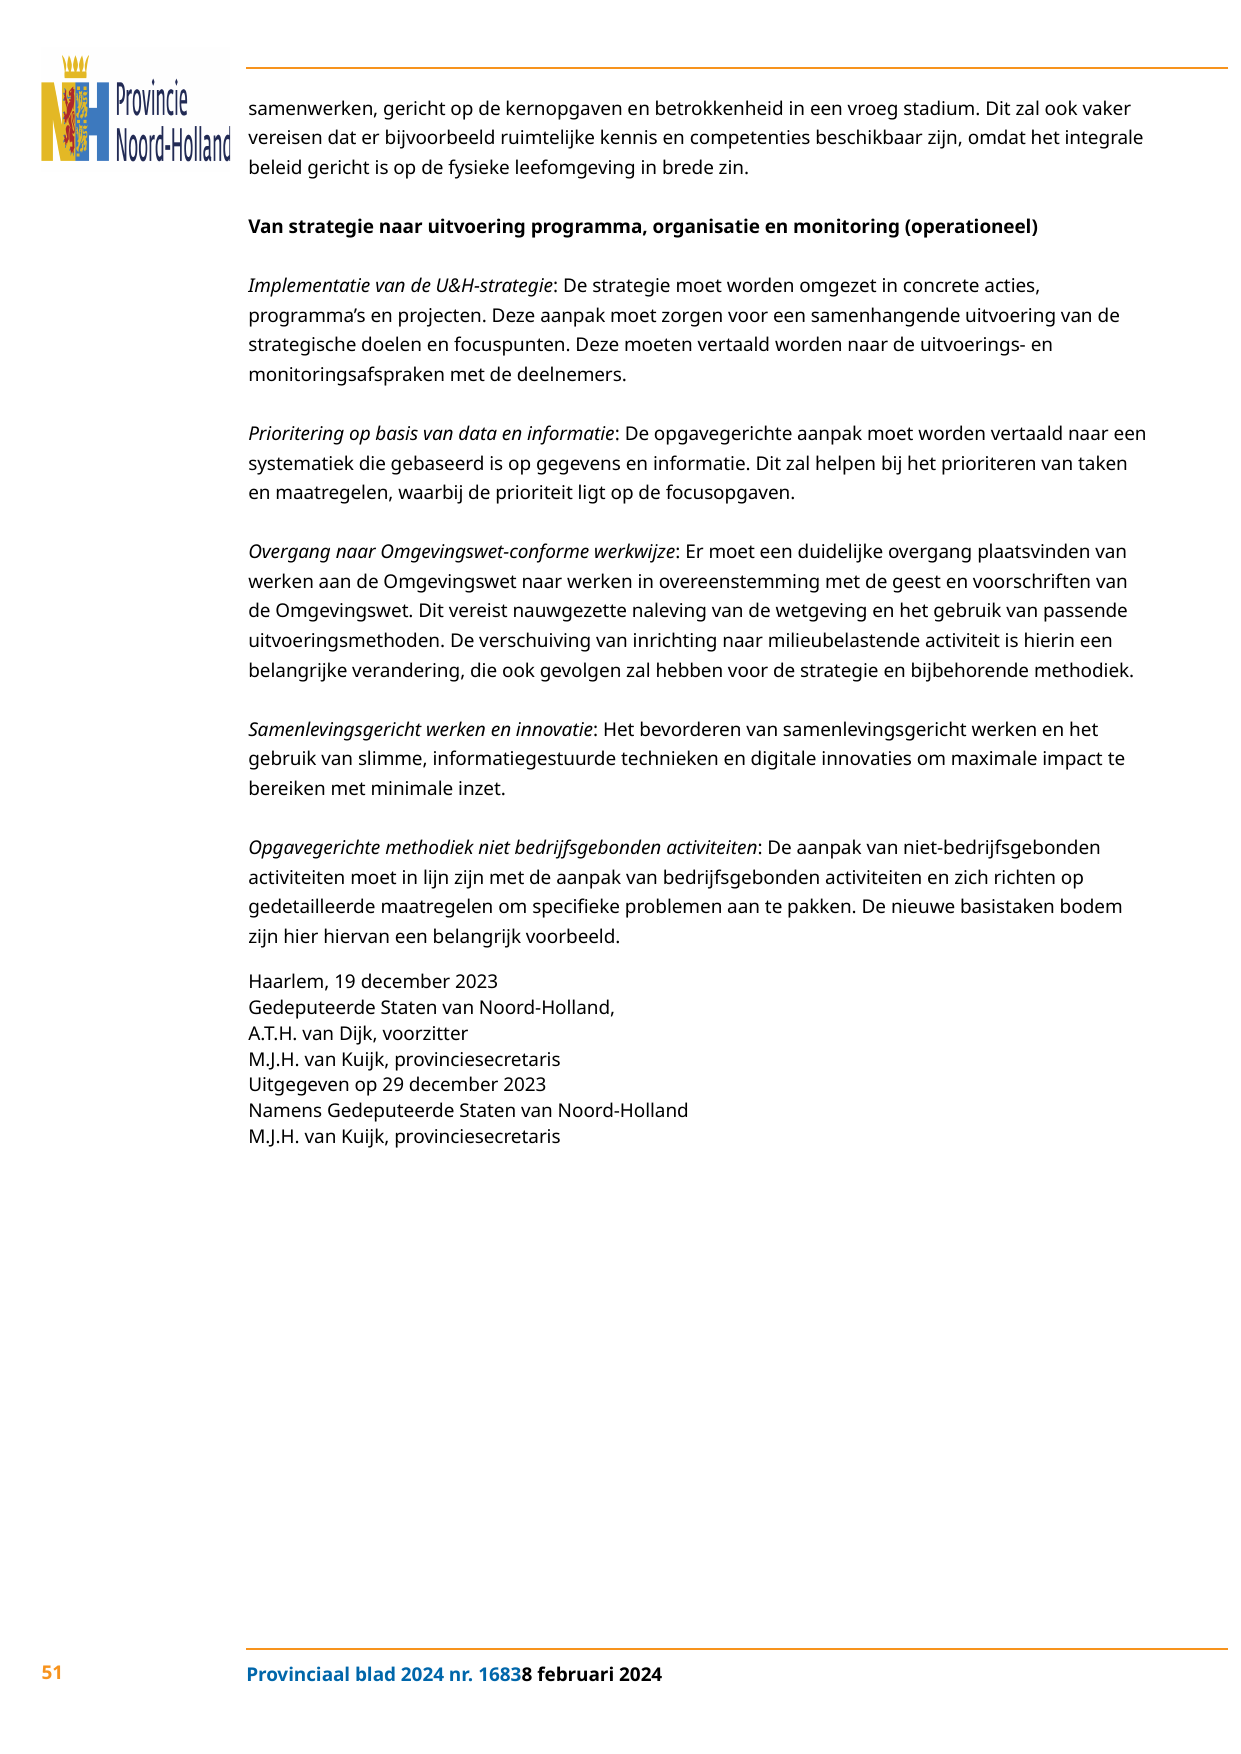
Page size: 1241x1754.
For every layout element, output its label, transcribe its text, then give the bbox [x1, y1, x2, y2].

text Uitgegeven op 29 december 2023 [248, 1072, 1152, 1097]
text Implementatie van de U&H-strategie: De strategie moet worden omgezet in concrete acties, programma’s en projecten. Deze aanpak moet zorgen voor een samenhangende uitvoering van de strategische doelen en focuspunten. Deze moeten vertaald worden naar de uitvoerings- en monitoringsafspraken met de deelnemers. [248, 272, 1152, 387]
text Overgang naar Omgevingswet-conforme werkwijze: Er moet een duidelijke overgang plaatsvinden van werken aan de Omgevingswet naar werken in overeenstemming met de geest en voorschriften van de Omgevingswet. Dit vereist nauwgezette naleving van de wetgeving en het gebruik van passende uitvoeringsmethoden. De verschuiving van inrichting naar milieubelastende activiteit is hierin een belangrijke verandering, die ook gevolgen zal hebben voor de strategie en bijbehorende methodiek. [248, 538, 1152, 683]
text samenwerken, gericht op de kernopgaven en betrokkenheid in een vroeg stadium. Dit zal ook vaker vereisen dat er bijvoorbeeld ruimtelijke kennis en competenties beschikbaar zijn, omdat het integrale beleid gericht is op de fysieke leefomgeving in brede zin. [248, 95, 1152, 180]
text Haarlem, 19 december 2023 [248, 969, 1152, 994]
text Namens Gedeputeerde Staten van Noord-Holland [248, 1097, 1152, 1123]
text M.J.H. van Kuijk, provinciesecretaris [248, 1123, 1152, 1149]
text Prioritering op basis van data en informatie: De opgavegerichte aanpak moet worden vertaald naar een systematiek die gebaseerd is op gegevens en informatie. Dit zal helpen bij het prioriteren van taken en maatregelen, waarbij de prioriteit ligt op de focusopgaven. [248, 420, 1152, 505]
text Van strategie naar uitvoering programma, organisatie en monitoring (operationeel) [248, 213, 1152, 239]
text Samenlevingsgericht werken en innovatie: Het bevorderen van samenlevingsgericht werken en het gebruik van slimme, informatiegestuurde technieken en digitale innovaties om maximale impact te bereiken met minimale inzet. [248, 716, 1152, 801]
text Opgavegerichte methodiek niet bedrijfsgebonden activiteiten: De aanpak van niet-bedrijfsgebonden activiteiten moet in lijn zijn met de aanpak van bedrijfsgebonden activiteiten en zich richten op gedetailleerde maatregelen om specifieke problemen aan te pakken. De nieuwe basistaken bodem zijn hier hiervan een belangrijk voorbeeld. [248, 834, 1152, 949]
text M.J.H. van Kuijk, provinciesecretaris [248, 1046, 1152, 1072]
text Gedeputeerde Staten van Noord-Holland, [248, 994, 1152, 1020]
picture [41, 47, 231, 172]
text A.T.H. van Dijk, voorzitter [248, 1020, 1152, 1046]
